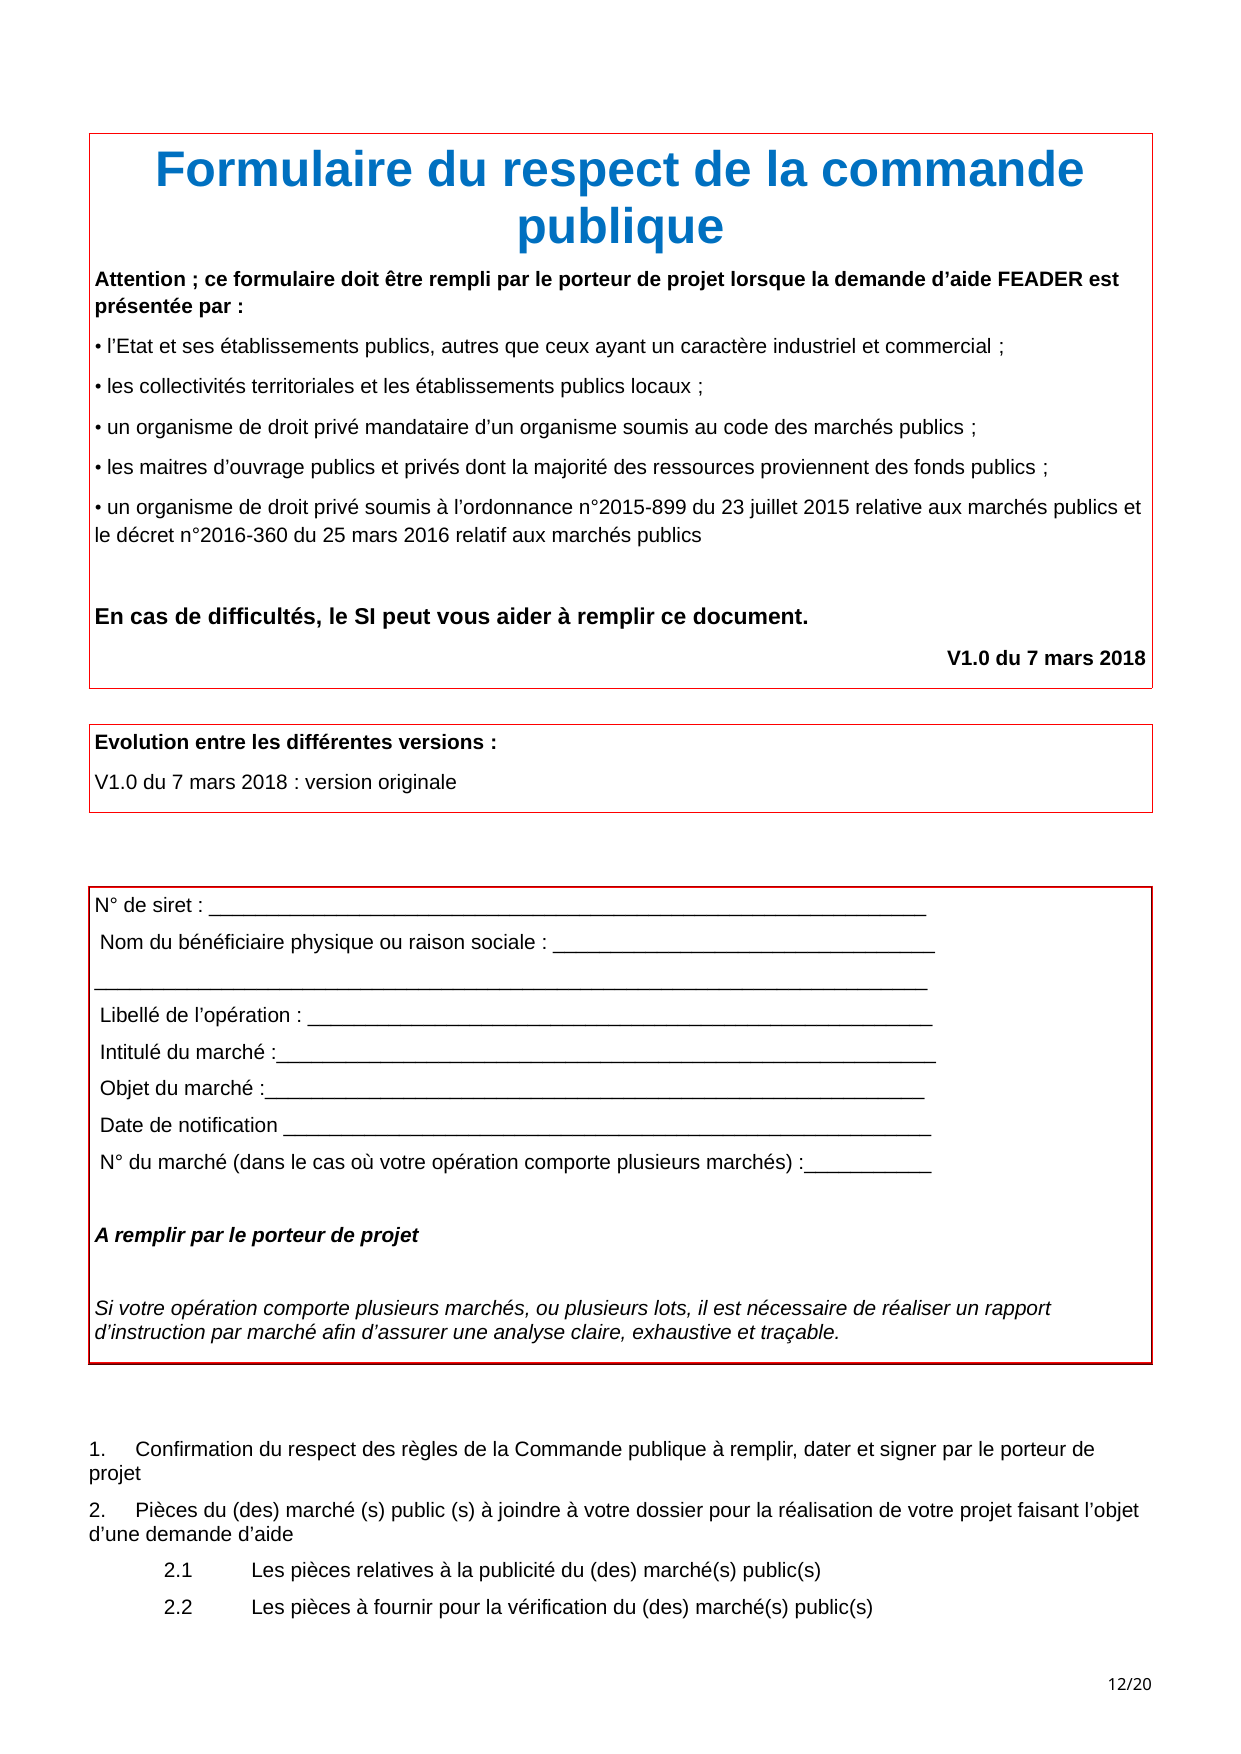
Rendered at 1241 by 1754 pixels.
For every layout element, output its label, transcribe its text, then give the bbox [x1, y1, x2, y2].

table_header Formulaire du respect de la commande publique Attention ; ce formulaire doit être rempli par le porteur de projet lorsque la demande d’aide FEADER est présentée par : • l’Etat et ses établissements publics, autres que ceux ayant un caractère industriel et commercial ; • les collectivités territoriales et les établissements publics locaux ; • un organisme de droit privé mandataire d’un organisme soumis au code des marchés publics ; • les maitres d’ouvrage publics et privés dont la majorité des ressources proviennent des fonds publics ; • un organisme de droit privé soumis à l’ordonnance n°2015-899 du 23 juillet 2015 relative aux marchés publics et le décret n°2016-360 du 25 mars 2016 relatif aux marchés publics En cas de difficultés, le SI peut vous aider à remplir ce document. V1.0 du 7 mars 2018 [90, 134, 1152, 688]
text 1. Confirmation du respect des règles de la Commande publique à remplir, dater et signer par le porteur de projet [51, 1437, 1152, 1485]
text 2.1 Les pièces relatives à la publicité du (des) marché(s) public(s) [164, 1558, 1152, 1582]
text 2.2 Les pièces à fournir pour la vérification du (des) marché(s) public(s) [164, 1594, 1152, 1619]
table_header N° de siret : ______________________________________________________________ Nom du bénéficiaire physique ou raison sociale : _________________________________ ________________________________________________________________________ Libellé de l’opération : ______________________________________________________ Intitulé du marché :_________________________________________________________ Objet du marché :_________________________________________________________ Date de notification ________________________________________________________ N° du marché (dans le cas où votre opération comporte plusieurs marchés) :___________ A remplir par le porteur de projet Si votre opération comporte plusieurs marchés, ou plusieurs lots, il est nécessaire de réaliser un rapport d’instruction par marché afin d’assurer une analyse claire, exhaustive et traçable. [90, 888, 1151, 1362]
text 2. Pièces du (des) marché (s) public (s) à joindre à votre dossier pour la réalisation de votre projet faisant l’objet d’une demande d’aide [89, 1498, 1152, 1546]
table_header Evolution entre les différentes versions : V1.0 du 7 mars 2018 : version originale [90, 725, 1152, 812]
